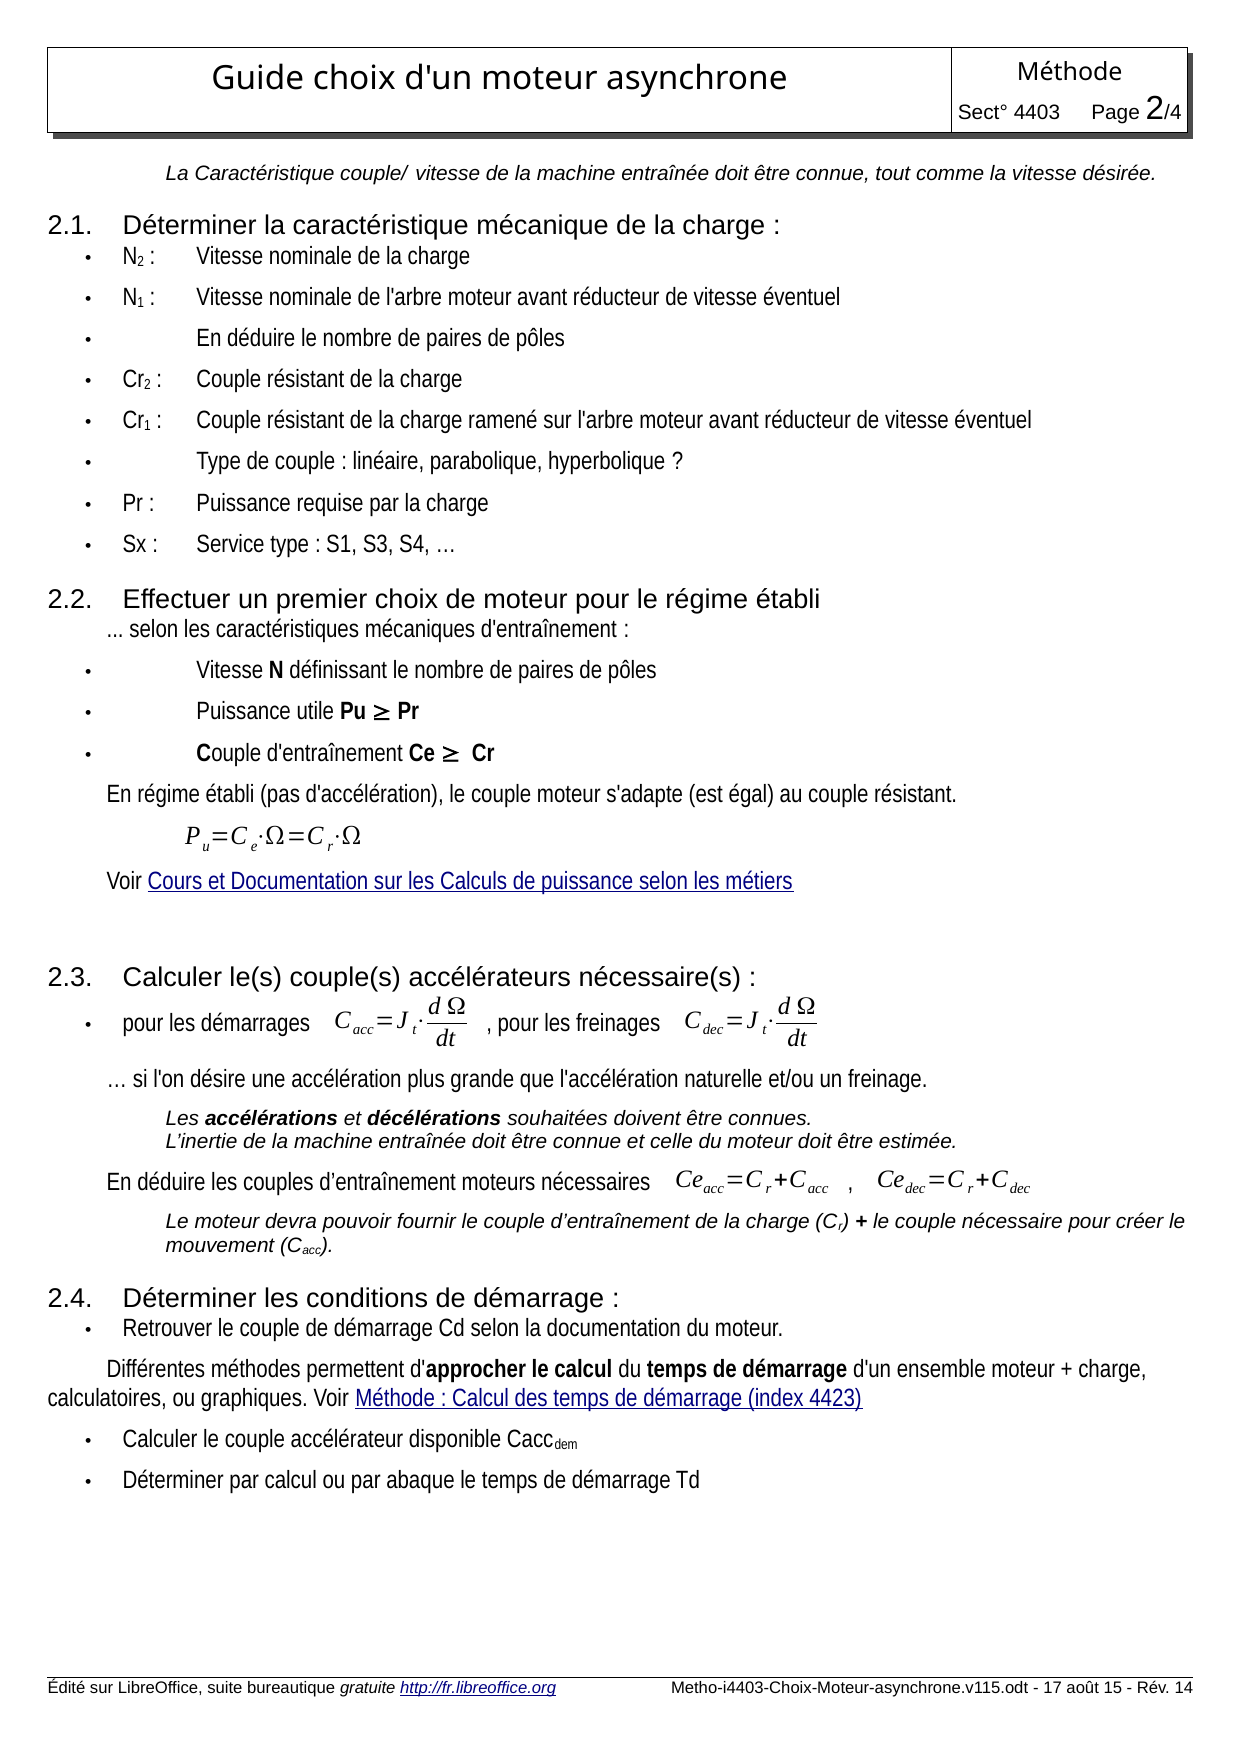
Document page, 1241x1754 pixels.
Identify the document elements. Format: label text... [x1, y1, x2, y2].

list Sx : Service type : S1, S3, S4, … [85, 529, 1193, 557]
list N1 : Vitesse nominale de l'arbre moteur avant réducteur de vitesse éventuel [85, 282, 1193, 310]
text Les accélérations et décélérations souhaitées doivent être connues. L’inertie de la machine entraînée doit être connue et celle du moteur doit être estimée. [165, 1105, 1193, 1153]
list Cr2 : Couple résistant de la charge [85, 364, 1193, 393]
list Pr : Puissance requise par la charge [85, 487, 1193, 516]
text ... selon les caractéristiques mécaniques d'entraînement : [47, 614, 1193, 643]
subtitle Déterminer les conditions de démarrage : [47, 1282, 1193, 1313]
text Différentes méthodes permettent d'approcher le calcul du temps de démarrage d'un ensemble moteur + charge, calculatoires, ou graphiques. Voir Méthode : Calcul des temps de démarrage (index 4423) [47, 1354, 1193, 1411]
subtitle Calculer le(s) couple(s) accélérateurs nécessaire(s) : [47, 961, 1193, 993]
text La Caractéristique couple/ vitesse de la machine entraînée doit être connue, tout comme la vitesse désirée. [165, 161, 1193, 184]
list Déterminer par calcul ou par abaque le temps de démarrage Td [85, 1465, 1193, 1494]
list Vitesse N définissant le nombre de paires de pôles [85, 655, 1193, 684]
text Le moteur devra pouvoir fournir le couple d’entraînement de la charge (Cr) + le couple nécessaire pour créer le mouvement (Cacc). [165, 1209, 1193, 1257]
list Retrouver le couple de démarrage Cd selon la documentation du moteur. [85, 1313, 1193, 1342]
text Voir Cours et Documentation sur les Calculs de puissance selon les métiers [47, 866, 1193, 895]
list Cr1 : Couple résistant de la charge ramené sur l'arbre moteur avant réducteur de vitesse éventuel [85, 405, 1193, 434]
list Couple d'entraînement Ce  Cr [85, 738, 1193, 767]
list Puissance utile Pu  Pr [85, 696, 1193, 725]
text En régime établi (pas d'accélération), le couple moteur s'adapte (est égal) au couple résistant. [47, 779, 1193, 808]
list pour les démarrages , pour les freinages [85, 993, 1193, 1052]
text En déduire les couples d’entraînement moteurs nécessaires , [47, 1165, 1193, 1197]
list En déduire le nombre de paires de pôles [85, 323, 1193, 352]
list N2 : Vitesse nominale de la charge [85, 241, 1193, 269]
text … si l'on désire une accélération plus grande que l'accélération naturelle et/ou un freinage. [47, 1064, 1193, 1093]
subtitle Déterminer la caractéristique mécanique de la charge : [47, 209, 1193, 241]
list Calculer le couple accélérateur disponible Caccdem [85, 1424, 1193, 1453]
subtitle Effectuer un premier choix de moteur pour le régime établi [47, 583, 1193, 614]
list Type de couple : linéaire, parabolique, hyperbolique ? [85, 446, 1193, 475]
